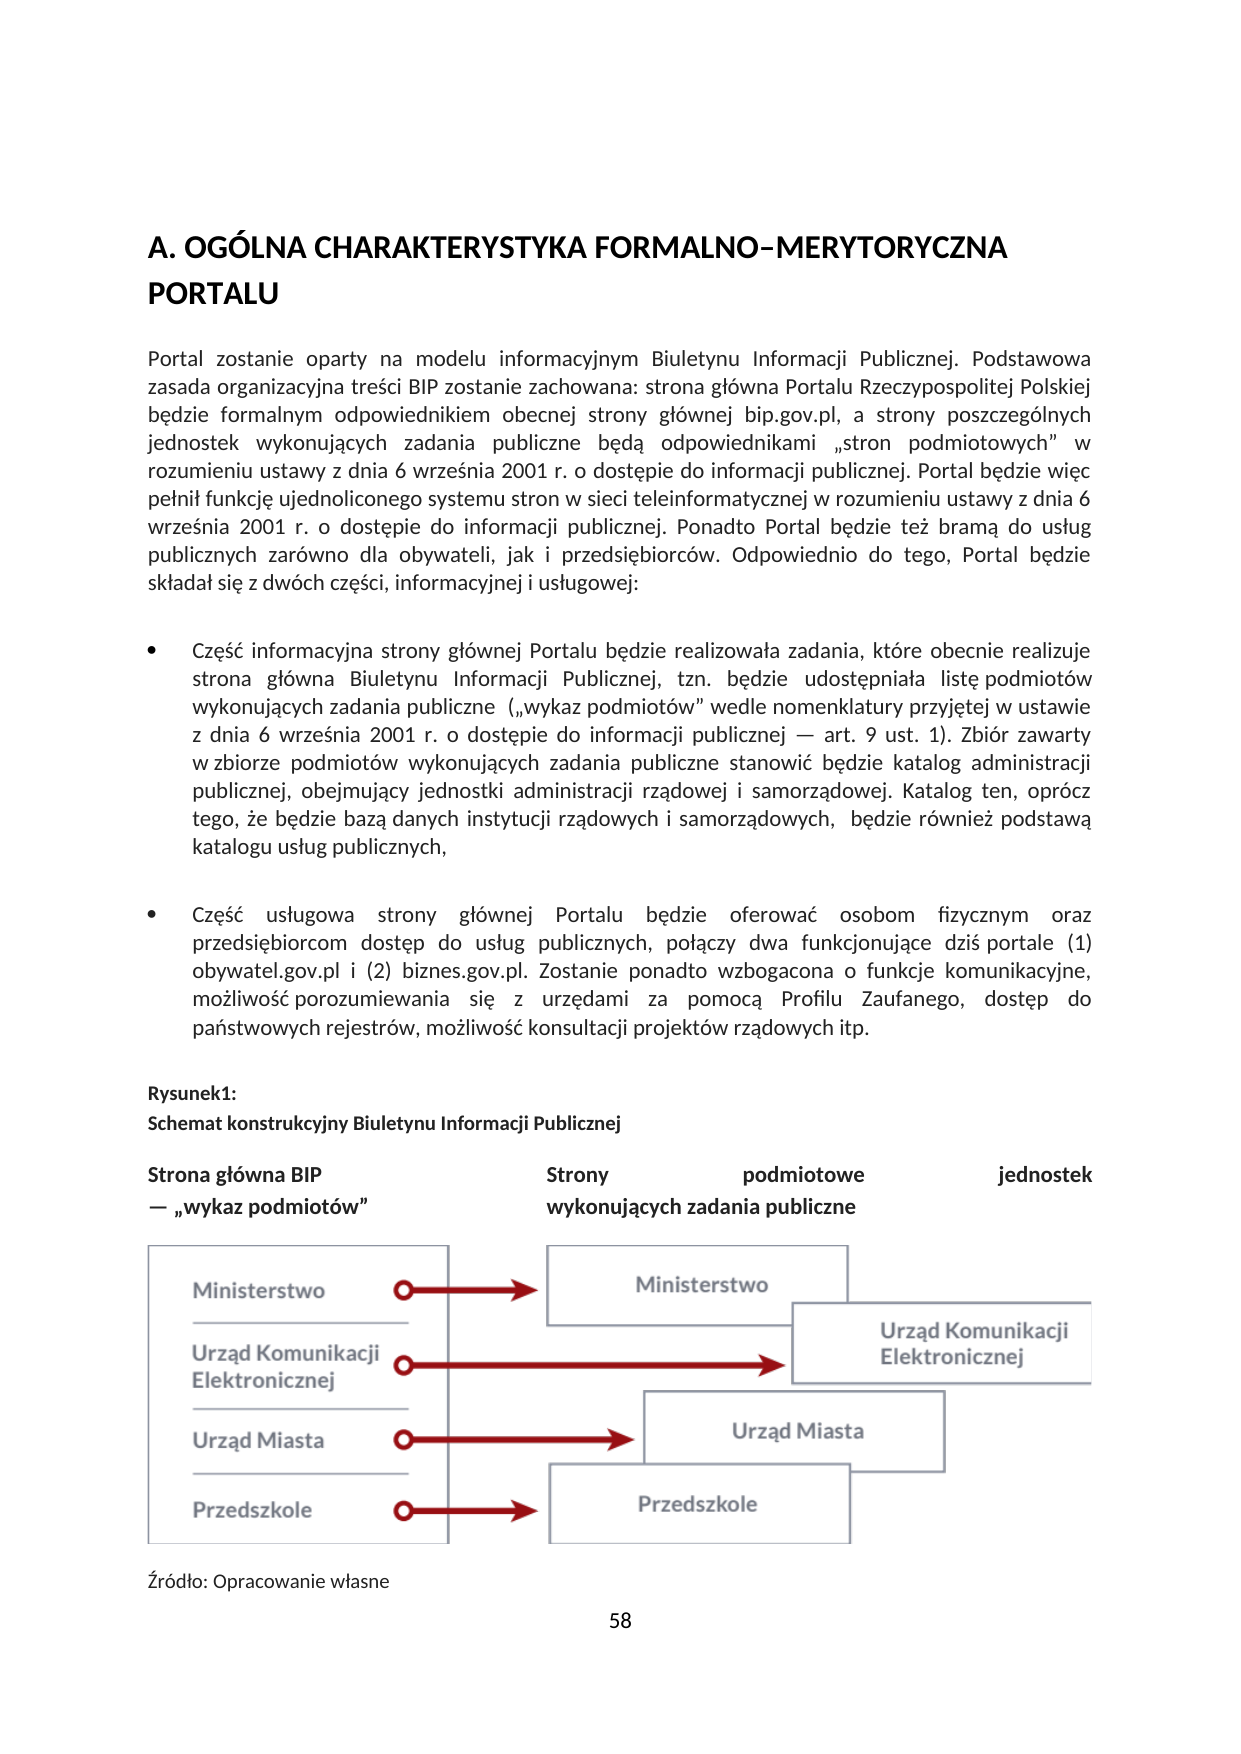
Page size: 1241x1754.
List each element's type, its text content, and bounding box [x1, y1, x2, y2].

text A. OGÓLNA CHARAKTERYSTYKA FORMALNO–MERYTORYCZNA PORTALU [148, 226, 1093, 313]
list Część usługowa strony głównej Portalu będzie oferować osobom fizycznym oraz przedsiębiorcom dostęp do usług publicznych, połączy dwa funkcjonujące dziś portale (1) obywatel.gov.pl i (2) biznes.gov.pl. Zostanie ponadto wzbogacona o funkcje komunikacyjne, możliwość porozumiewania się z urzędami za pomocą Profilu Zaufanego, dostęp do państwowych rejestrów, możliwość konsultacji projektów rządowych itp. [148, 901, 1093, 1041]
text Źródło: Opracowanie własne [148, 1568, 1093, 1594]
text Rysunek1: Schemat konstrukcyjny Biuletynu Informacji Publicznej [148, 1081, 1093, 1135]
text Portal zostanie oparty na modelu informacyjnym Biuletynu Informacji Publicznej. Podstawowa zasada organizacyjna treści BIP zostanie zachowana: strona główna Portalu Rzeczypospolitej Polskiej będzie formalnym odpowiednikiem obecnej strony głównej bip.gov.pl, a strony poszczególnych jednostek wykonujących zadania publiczne będą odpowiednikami „stron podmiotowych” w rozumieniu ustawy z dnia 6 września 2001 r. o dostępie do informacji publicznej. Portal będzie więc pełnił funkcję ujednoliconego systemu stron w sieci teleinformatycznej w rozumieniu ustawy z dnia 6 września 2001 r. o dostępie do informacji publicznej. Ponadto Portal będzie też bramą do usług publicznych zarówno dla obywateli, jak i przedsiębiorców. Odpowiednio do tego, Portal będzie składał się z dwóch części, informacyjnej i usługowej: [148, 344, 1093, 596]
text Strona główna BIP Strony podmiotowe jednostek — „wykaz podmiotów” wykonujących zadania publiczne [148, 1160, 1093, 1220]
list Część informacyjna strony głównej Portalu będzie realizowała zadania, które obecnie realizuje strona główna Biuletynu Informacji Publicznej, tzn. będzie udostępniała listę podmiotów wykonujących zadania publiczne („wykaz podmiotów” wedle nomenklatury przyjętej w ustawie z dnia 6 września 2001 r. o dostępie do informacji publicznej — art. 9 ust. 1). Zbiór zawarty w zbiorze podmiotów wykonujących zadania publiczne stanowić będzie katalog administracji publicznej, obejmujący jednostki administracji rządowej i samorządowej. Katalog ten, oprócz tego, że będzie bazą danych instytucji rządowych i samorządowych, będzie również podstawą katalogu usług publicznych, [148, 636, 1093, 861]
